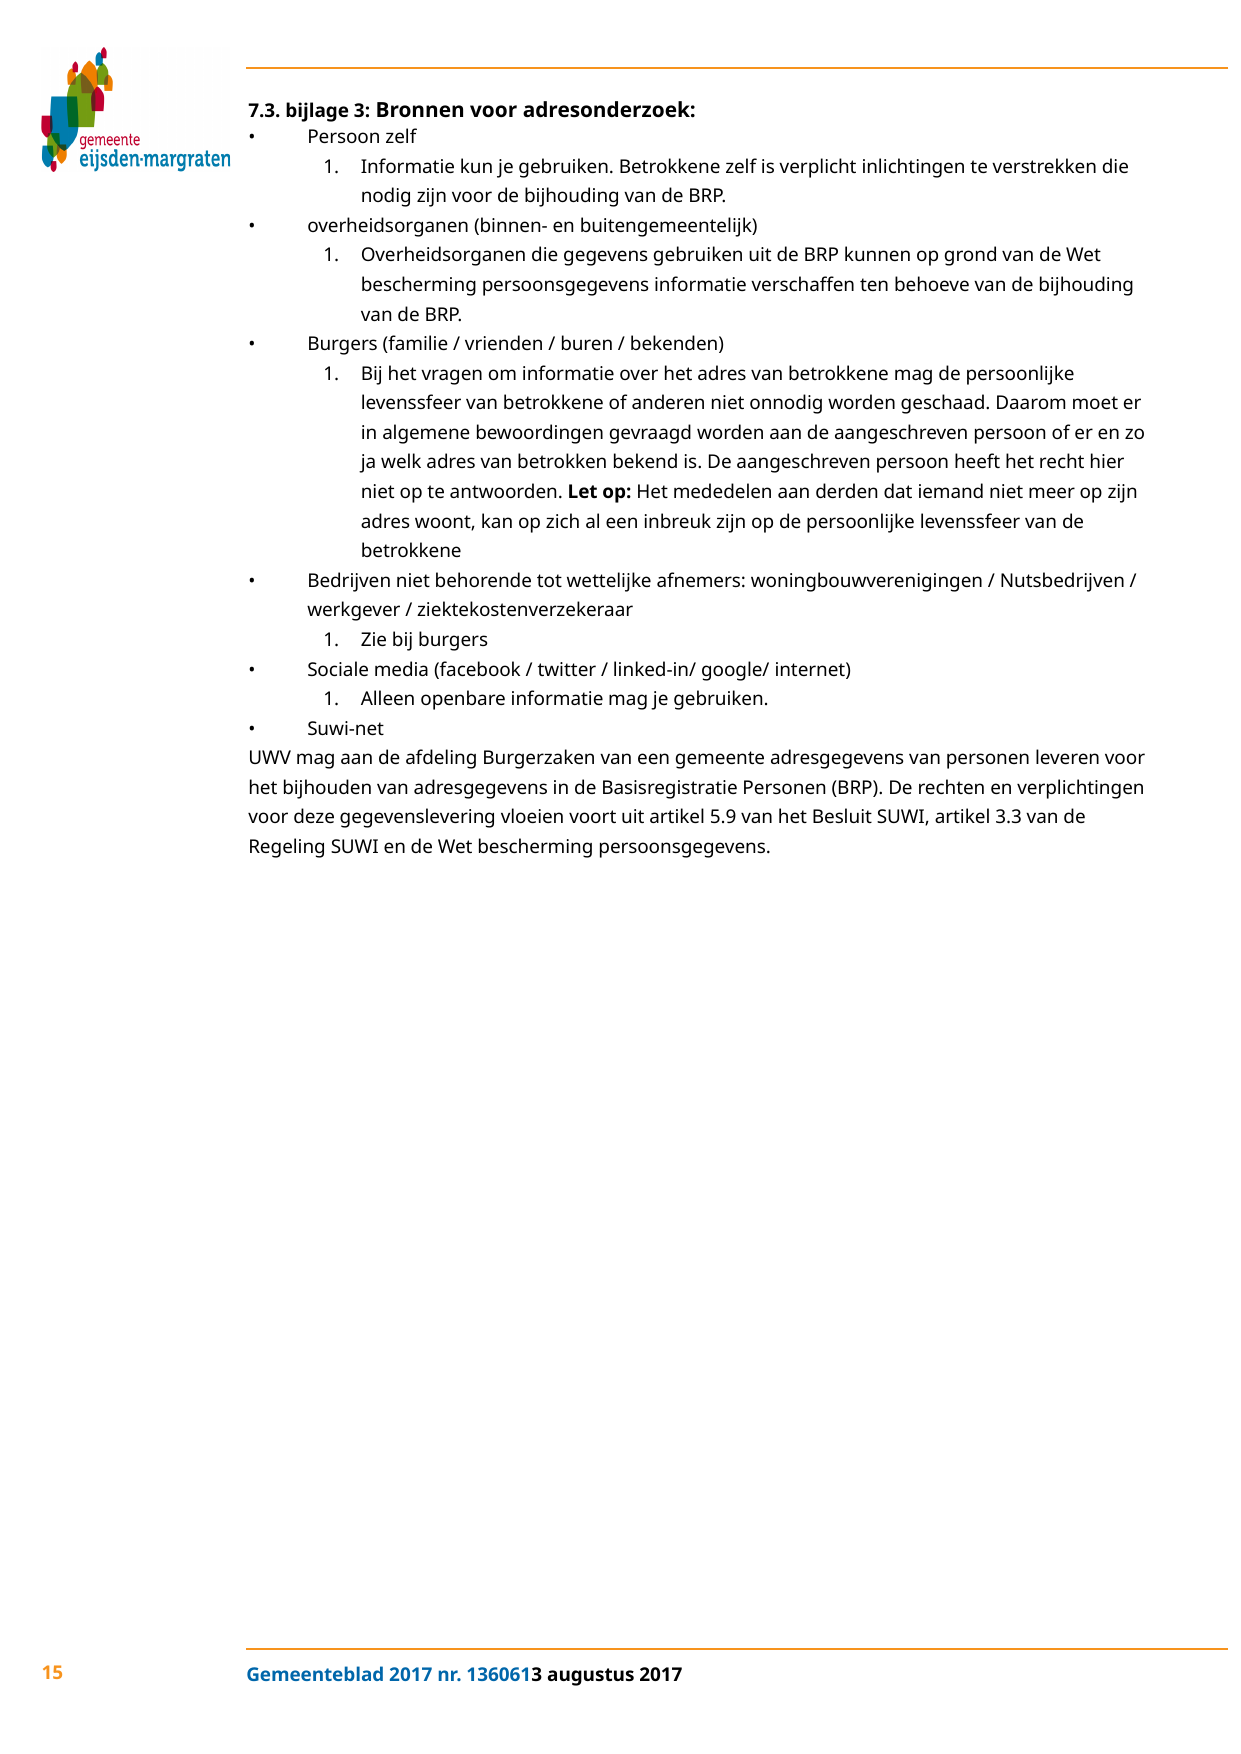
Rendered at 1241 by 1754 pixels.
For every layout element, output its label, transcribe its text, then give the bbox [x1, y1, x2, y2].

list Burgers (familie / vrienden / buren / bekenden) [248, 330, 1152, 356]
list Bedrijven niet behorende tot wettelijke afnemers: woningbouwverenigingen / Nutsbedrijven / werkgever / ziektekostenverzekeraar [248, 567, 1152, 622]
list Alleen openbare informatie mag je gebruiken. [323, 685, 1152, 711]
list Persoon zelf [248, 123, 1152, 149]
list Bij het vragen om informatie over het adres van betrokkene mag de persoonlijke levenssfeer van betrokkene of anderen niet onnodig worden geschaad. Daarom moet er in algemene bewoordingen gevraagd worden aan de aangeschreven persoon of er en zo ja welk adres van betrokken bekend is. De aangeschreven persoon heeft het recht hier niet op te antwoorden. Let op: Het mededelen aan derden dat iemand niet meer op zijn adres woont, kan op zich al een inbreuk zijn op de persoonlijke levenssfeer van de betrokkene [323, 360, 1152, 563]
list Overheidsorganen die gegevens gebruiken uit de BRP kunnen op grond van de Wet bescherming persoonsgegevens informatie verschaffen ten behoeve van de bijhouding van de BRP. [323, 242, 1152, 327]
text UWV mag aan de afdeling Burgerzaken van een gemeente adresgegevens van personen leveren voor het bijhouden van adresgegevens in de Basisregistratie Personen (BRP). De rechten en verplichtingen voor deze gegevenslevering vloeien voort uit artikel 5.9 van het Besluit SUWI, artikel 3.3 van de Regeling SUWI en de Wet bescherming persoonsgegevens. [248, 744, 1152, 859]
list Zie bij burgers [323, 626, 1152, 652]
text 7.3. bijlage 3: Bronnen voor adresonderzoek: [248, 95, 1152, 123]
list Suwi-net [248, 715, 1152, 741]
list overheidsorganen (binnen- en buitengemeentelijk) [248, 212, 1152, 238]
list Informatie kun je gebruiken. Betrokkene zelf is verplicht inlichtingen te verstrekken die nodig zijn voor de bijhouding van de BRP. [323, 153, 1152, 208]
list Sociale media (facebook / twitter / linked-in/ google/ internet) [248, 656, 1152, 682]
picture [41, 47, 231, 172]
